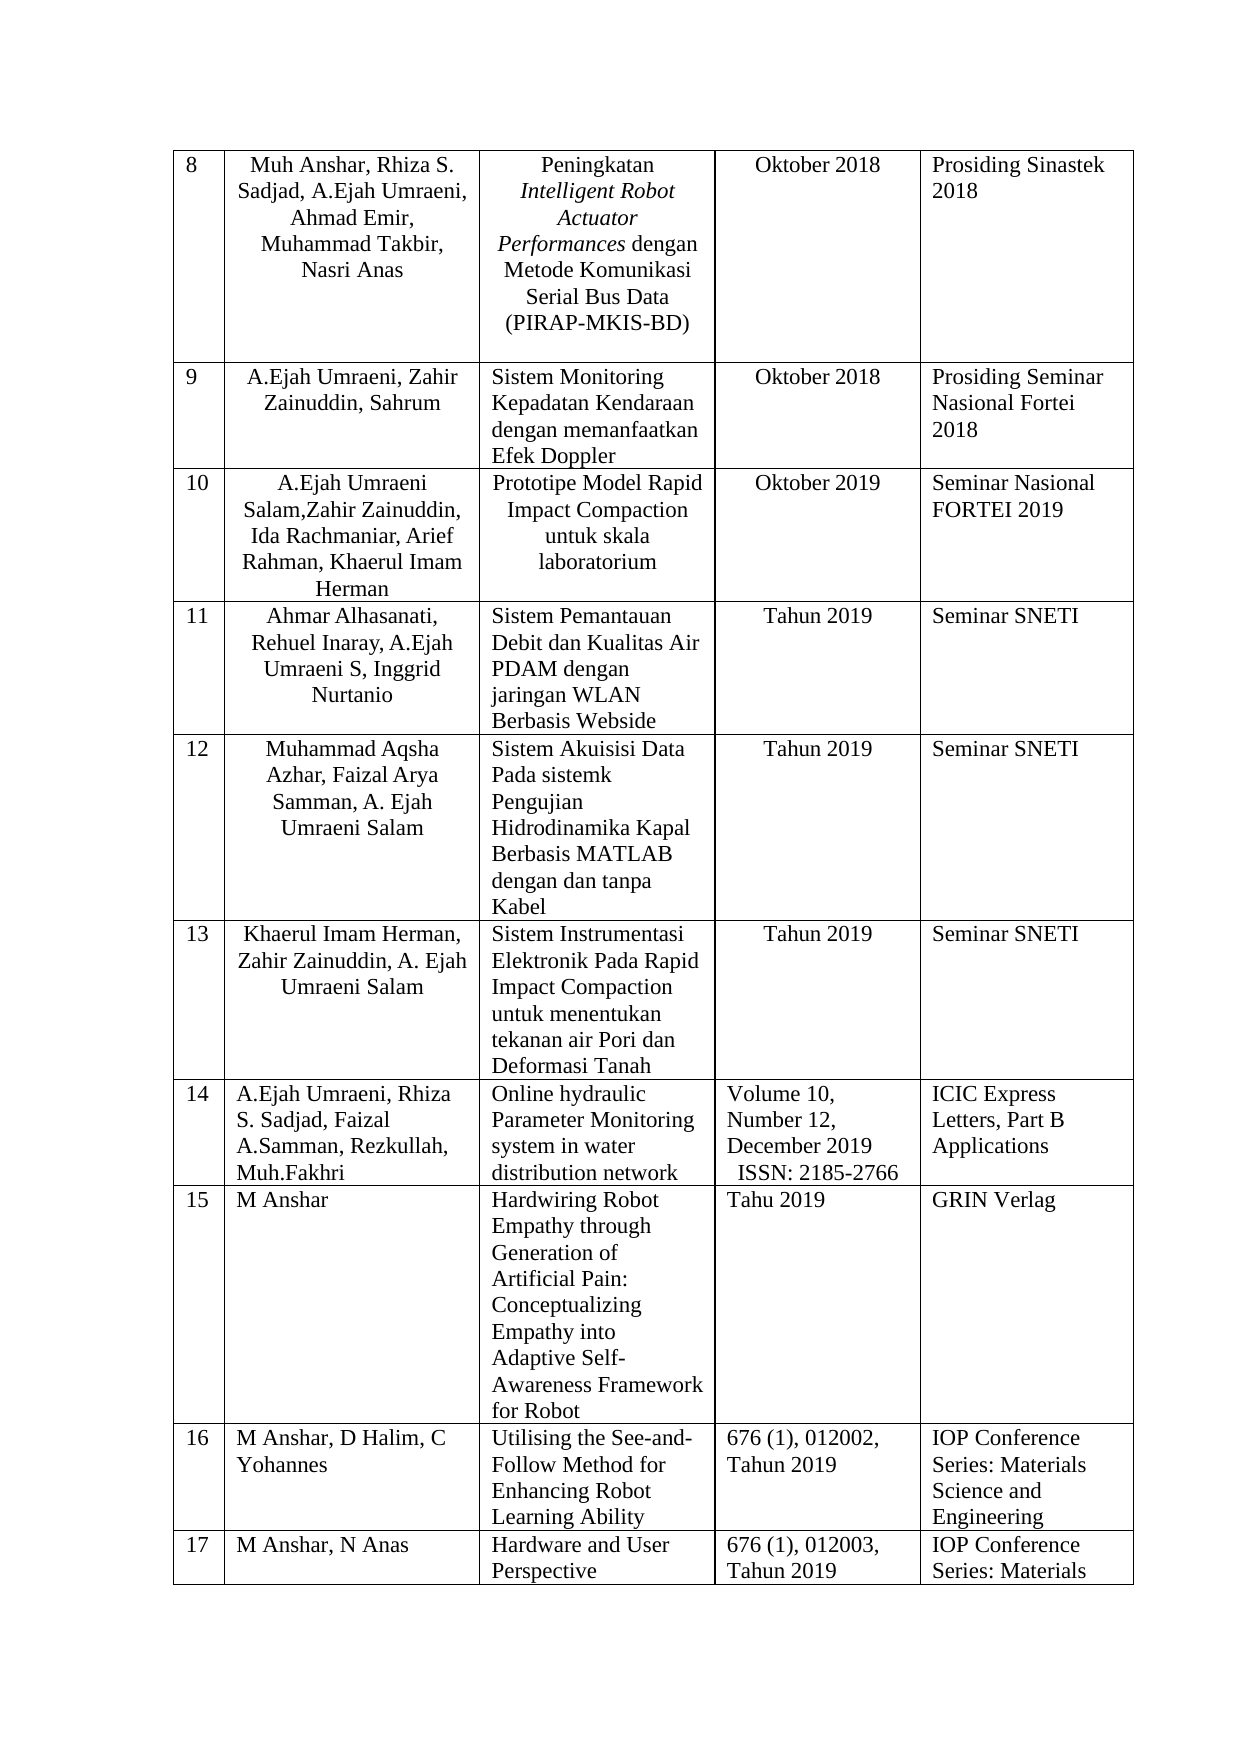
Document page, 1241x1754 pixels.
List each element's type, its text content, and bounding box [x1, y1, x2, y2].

table_cell Seminar SNETI [921, 602, 1133, 734]
table_cell Hardware and User Perspective [480, 1531, 714, 1583]
table_cell 676 (1), 012003, Tahun 2019 [716, 1531, 920, 1583]
table_cell 10 [174, 469, 224, 601]
table_cell 14 [174, 1080, 224, 1185]
table_cell Hardwiring Robot Empathy through Generation of Artificial Pain: Conceptualizing Empathy into Adaptive Self-Awareness Framework for Robot [480, 1186, 714, 1423]
table_cell 13 [174, 921, 224, 1079]
table_cell Tahun 2019 [716, 602, 920, 734]
table_cell Oktober 2018 [716, 363, 920, 468]
table_cell 9 [174, 363, 224, 468]
table_cell IOP Conference Series: Materials Science and Engineering [921, 1424, 1133, 1530]
table_cell 11 [174, 602, 224, 734]
table_cell Seminar SNETI [921, 921, 1133, 1079]
table_cell Sistem Instrumentasi Elektronik Pada Rapid Impact Compaction untuk menentukan tekanan air Pori dan Deformasi Tanah [480, 921, 714, 1079]
table_cell Tahun 2019 [716, 921, 920, 1079]
table_cell Seminar SNETI [921, 735, 1133, 919]
table_cell M Anshar, D Halim, C Yohannes [225, 1424, 479, 1530]
table_cell Online hydraulic Parameter Monitoring system in water distribution network [480, 1080, 714, 1185]
table_cell IOP Conference Series: Materials [921, 1531, 1133, 1583]
table_cell Utilising the See-and-Follow Method for Enhancing Robot Learning Ability [480, 1424, 714, 1530]
table_cell Peningkatan Intelligent Robot Actuator Performances dengan Metode Komunikasi Serial Bus Data (PIRAP-MKIS-BD) [480, 151, 714, 362]
table_cell Khaerul Imam Herman, Zahir Zainuddin, A. Ejah Umraeni Salam [225, 921, 479, 1079]
table_cell Sistem Pemantauan Debit dan Kualitas Air PDAM dengan jaringan WLAN Berbasis Webside [480, 602, 714, 734]
table_cell Seminar Nasional FORTEI 2019 [921, 469, 1133, 601]
table_cell M Anshar, N Anas [225, 1531, 479, 1583]
table_cell ICIC Express Letters, Part B Applications [921, 1080, 1133, 1185]
table_cell Muhammad Aqsha Azhar, Faizal Arya Samman, A. Ejah Umraeni Salam [225, 735, 479, 919]
table_cell Tahun 2019 [716, 735, 920, 919]
table_cell Volume 10, Number 12, December 2019 ISSN: 2185-2766 [716, 1080, 920, 1185]
table_cell Oktober 2018 [716, 151, 920, 362]
table_cell 16 [174, 1424, 224, 1530]
table_cell Oktober 2019 [716, 469, 920, 601]
table_cell Prosiding Sinastek 2018 [921, 151, 1133, 362]
table_cell Tahu 2019 [716, 1186, 920, 1423]
table_cell 676 (1), 012002, Tahun 2019 [716, 1424, 920, 1530]
table_cell M Anshar [225, 1186, 479, 1423]
table_cell Sistem Monitoring Kepadatan Kendaraan dengan memanfaatkan Efek Doppler [480, 363, 714, 468]
table_cell GRIN Verlag [921, 1186, 1133, 1423]
table_cell A.Ejah Umraeni, Zahir Zainuddin, Sahrum [225, 363, 479, 468]
table_cell 8 [174, 151, 224, 362]
table_cell 15 [174, 1186, 224, 1423]
table_cell Ahmar Alhasanati, Rehuel Inaray, A.Ejah Umraeni S, Inggrid Nurtanio [225, 602, 479, 734]
table_cell Muh Anshar, Rhiza S. Sadjad, A.Ejah Umraeni, Ahmad Emir, Muhammad Takbir, Nasri Anas [225, 151, 479, 362]
table_cell Prosiding Seminar Nasional Fortei 2018 [921, 363, 1133, 468]
table_cell Sistem Akuisisi Data Pada sistemk Pengujian Hidrodinamika Kapal Berbasis MATLAB dengan dan tanpa Kabel [480, 735, 714, 919]
table_cell A.Ejah Umraeni Salam,Zahir Zainuddin, Ida Rachmaniar, Arief Rahman, Khaerul Imam Herman [225, 469, 479, 601]
table_cell A.Ejah Umraeni, Rhiza S. Sadjad, Faizal A.Samman, Rezkullah, Muh.Fakhri [225, 1080, 479, 1185]
table_cell 17 [174, 1531, 224, 1583]
table_cell 12 [174, 735, 224, 919]
table_cell Prototipe Model Rapid Impact Compaction untuk skala laboratorium [480, 469, 714, 601]
